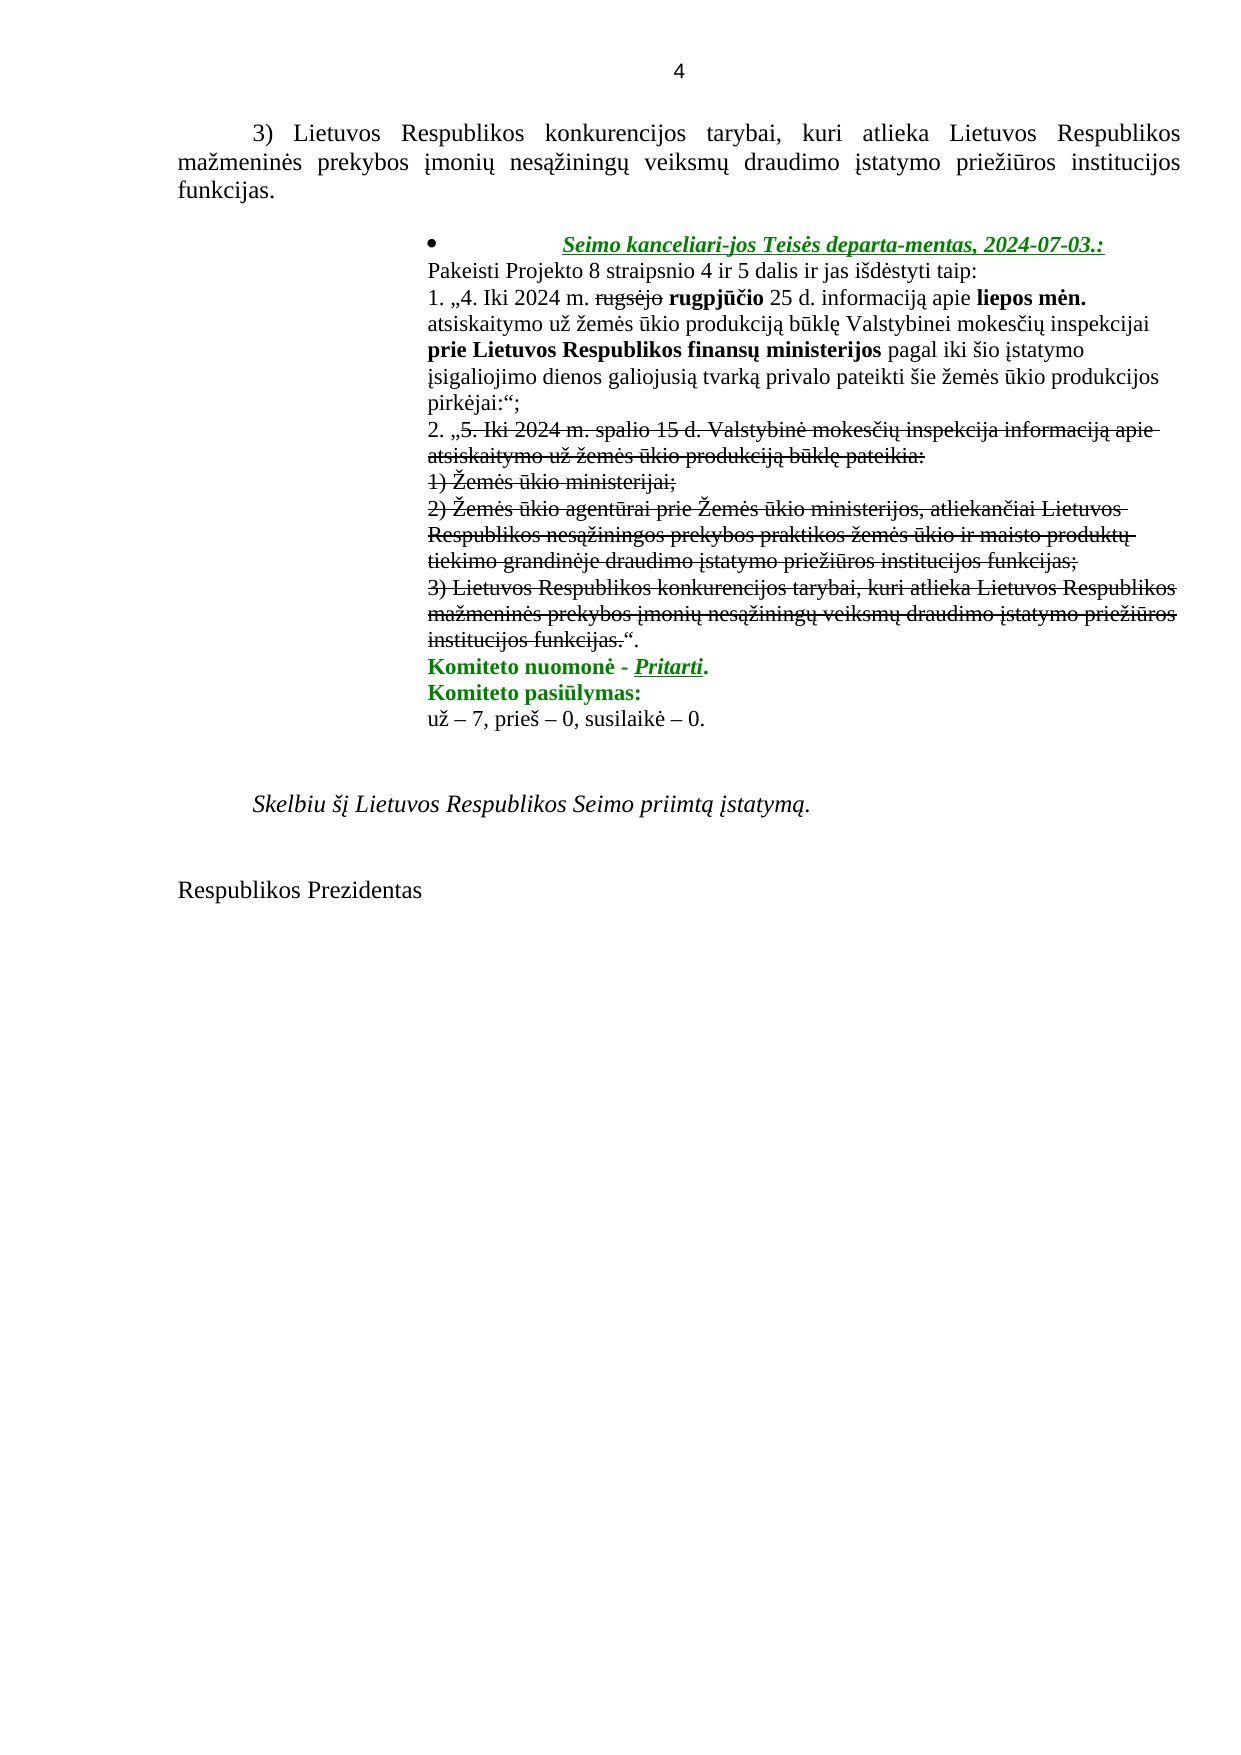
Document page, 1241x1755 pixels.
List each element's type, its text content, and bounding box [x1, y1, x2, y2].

list Seimo kanceliari-jos Teisės departa-mentas, 2024-07-03.: [427, 231, 1181, 257]
text 1. „4. Iki 2024 m. rugsėjo rugpjūčio 25 d. informaciją apie liepos mėn. atsiskaitymo už žemės ūkio produkciją būklę Valstybinei mokesčių inspekcijai prie Lietuvos Respublikos finansų ministerijos pagal iki šio įstatymo įsigaliojimo dienos galiojusią tvarką privalo pateikti šie žemės ūkio produkcijos pirkėjai:“; [427, 284, 1181, 416]
text Komiteto nuomonė - Pritarti. [427, 653, 1181, 679]
text Skelbiu šį Lietuvos Respublikos Seimo priimtą įstatymą. [177, 789, 1181, 818]
text 3) Lietuvos Respublikos konkurencijos tarybai, kuri atlieka Lietuvos Respublikos mažmeninės prekybos įmonių nesąžiningų veiksmų draudimo įstatymo priežiūros institucijos funkcijas.“. [427, 574, 1181, 653]
text 3) Lietuvos Respublikos konkurencijos tarybai, kuri atlieka Lietuvos Respublikos mažmeninės prekybos įmonių nesąžiningų veiksmų draudimo įstatymo priežiūros institucijos funkcijas. [177, 118, 1181, 204]
text už – 7, prieš – 0, susilaikė – 0. [427, 706, 1181, 732]
text 2. „5. Iki 2024 m. spalio 15 d. Valstybinė mokesčių inspekcija informaciją apie atsiskaitymo už žemės ūkio produkciją būklę pateikia: [427, 416, 1181, 468]
text 2) Žemės ūkio agentūrai prie Žemės ūkio ministerijos, atliekančiai Lietuvos Respublikos nesąžiningos prekybos praktikos žemės ūkio ir maisto produktų tiekimo grandinėje draudimo įstatymo priežiūros institucijos funkcijas; [427, 495, 1181, 574]
text Pakeisti Projekto 8 straipsnio 4 ir 5 dalis ir jas išdėstyti taip: [427, 257, 1181, 284]
text Komiteto pasiūlymas: [427, 679, 1181, 706]
text Respublikos Prezidentas [177, 876, 1181, 904]
text 1) Žemės ūkio ministerijai; [427, 468, 1181, 495]
